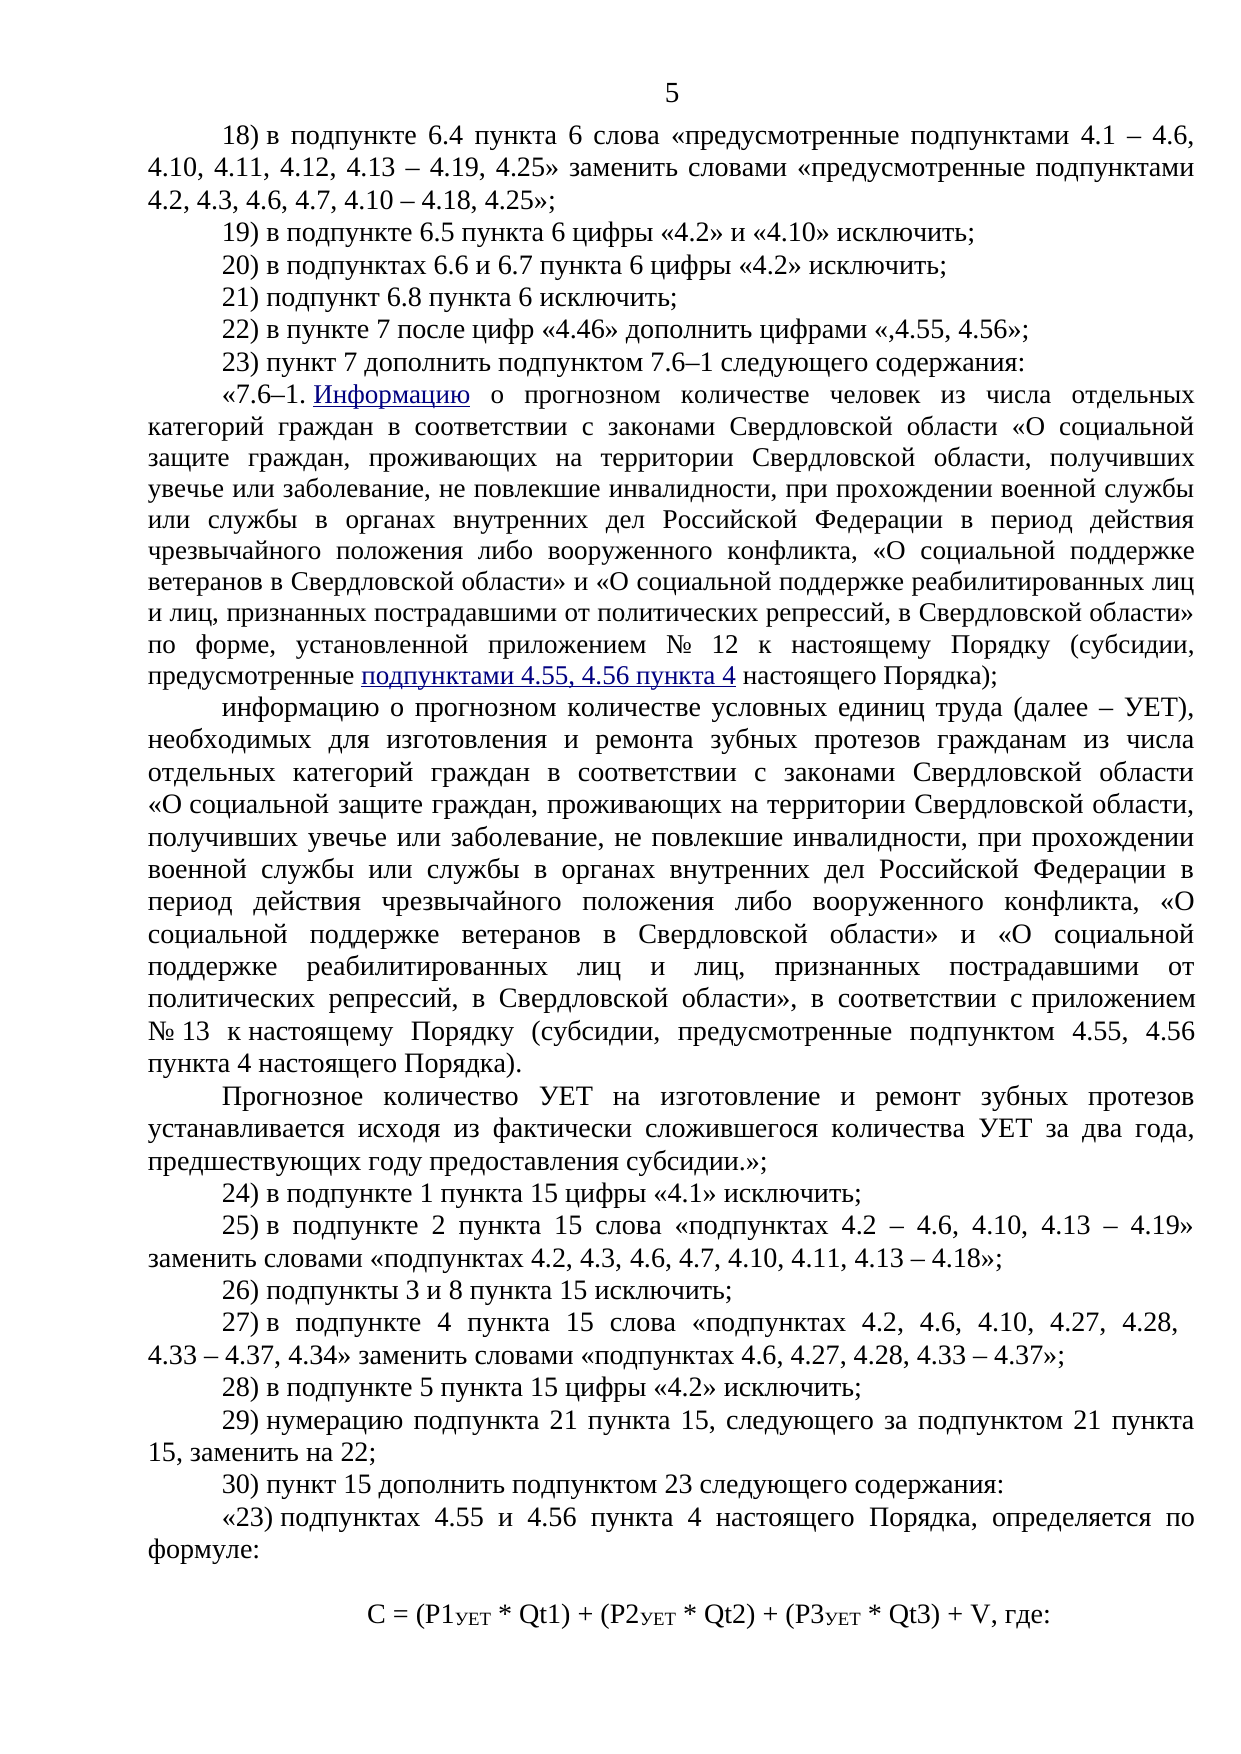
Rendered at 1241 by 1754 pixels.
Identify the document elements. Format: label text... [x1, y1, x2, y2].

text 27) в подпункте 4 пункта 15 слова «подпунктах 4.2, 4.6, 4.10, 4.27, 4.28, 4.33 – 4.37, 4.34» заменить словами «подпунктах 4.6, 4.27, 4.28, 4.33 – 4.37»; [148, 1306, 1196, 1370]
text 21) подпункт 6.8 пункта 6 исключить; [148, 280, 1196, 312]
text С = (Р1УЕТ * Qt1) + (Р2УЕТ * Qt2) + (Р3УЕТ * Qt3) + V, где: [148, 1597, 1196, 1629]
text 23) пункт 7 дополнить подпунктом 7.6–1 следующего содержания: [148, 345, 1196, 377]
text информацию о прогнозном количестве условных единиц труда (далее – УЕТ), необходимых для изготовления и ремонта зубных протезов гражданам из числа отдельных категорий граждан в соответствии с законами Свердловской области «О социальной защите граждан, проживающих на территории Свердловской области, получивших увечье или заболевание, не повлекшие инвалидности, при прохождении военной службы или службы в органах внутренних дел Российской Федерации в период действия чрезвычайного положения либо вооруженного конфликта, «О социальной поддержке ветеранов в Свердловской области» и «О социальной поддержке реабилитированных лиц и лиц, признанных пострадавшими от политических репрессий, в Свердловской области», в соответствии с приложением № 13 к настоящему Порядку (субсидии, предусмотренные подпунктом 4.55, 4.56 пункта 4 настоящего Порядка). [148, 690, 1196, 1079]
text 22) в пункте 7 после цифр «4.46» дополнить цифрами «,4.55, 4.56»; [148, 312, 1196, 345]
text «7.6–1. Информацию о прогнозном количестве человек из числа отдельных категорий граждан в соответствии с законами Свердловской области «О социальной защите граждан, проживающих на территории Свердловской области, получивших увечье или заболевание, не повлекшие инвалидности, при прохождении военной службы или службы в органах внутренних дел Российской Федерации в период действия чрезвычайного положения либо вооруженного конфликта, «О социальной поддержке ветеранов в Свердловской области» и «О социальной поддержке реабилитированных лиц и лиц, признанных пострадавшими от политических репрессий, в Свердловской области» по форме, установленной приложением № 12 к настоящему Порядку (субсидии, предусмотренные подпунктами 4.55, 4.56 пункта 4 настоящего Порядка); [148, 377, 1196, 690]
text 26) подпункты 3 и 8 пункта 15 исключить; [148, 1273, 1196, 1306]
text 18) в подпункте 6.4 пункта 6 слова «предусмотренные подпунктами 4.1 – 4.6, 4.10, 4.11, 4.12, 4.13 – 4.19, 4.25» заменить словами «предусмотренные подпунктами 4.2, 4.3, 4.6, 4.7, 4.10 – 4.18, 4.25»; [148, 118, 1196, 215]
text 28) в подпункте 5 пункта 15 цифры «4.2» исключить; [148, 1370, 1196, 1403]
text 20) в подпунктах 6.6 и 6.7 пункта 6 цифры «4.2» исключить; [148, 248, 1196, 280]
text Прогнозное количество УЕТ на изготовление и ремонт зубных протезов устанавливается исходя из фактически сложившегося количества УЕТ за два года, предшествующих году предоставления субсидии.»; [148, 1079, 1196, 1176]
text «23) подпунктах 4.55 и 4.56 пункта 4 настоящего Порядка, определяется по формуле: [148, 1500, 1196, 1565]
text 29) нумерацию подпункта 21 пункта 15, следующего за подпунктом 21 пункта 15, заменить на 22; [148, 1403, 1196, 1467]
text 24) в подпункте 1 пункта 15 цифры «4.1» исключить; [148, 1176, 1196, 1208]
text 25) в подпункте 2 пункта 15 слова «подпунктах 4.2 – 4.6, 4.10, 4.13 – 4.19» заменить словами «подпунктах 4.2, 4.3, 4.6, 4.7, 4.10, 4.11, 4.13 – 4.18»; [148, 1208, 1196, 1273]
text 19) в подпункте 6.5 пункта 6 цифры «4.2» и «4.10» исключить; [148, 215, 1196, 248]
text 30) пункт 15 дополнить подпунктом 23 следующего содержания: [148, 1467, 1196, 1500]
